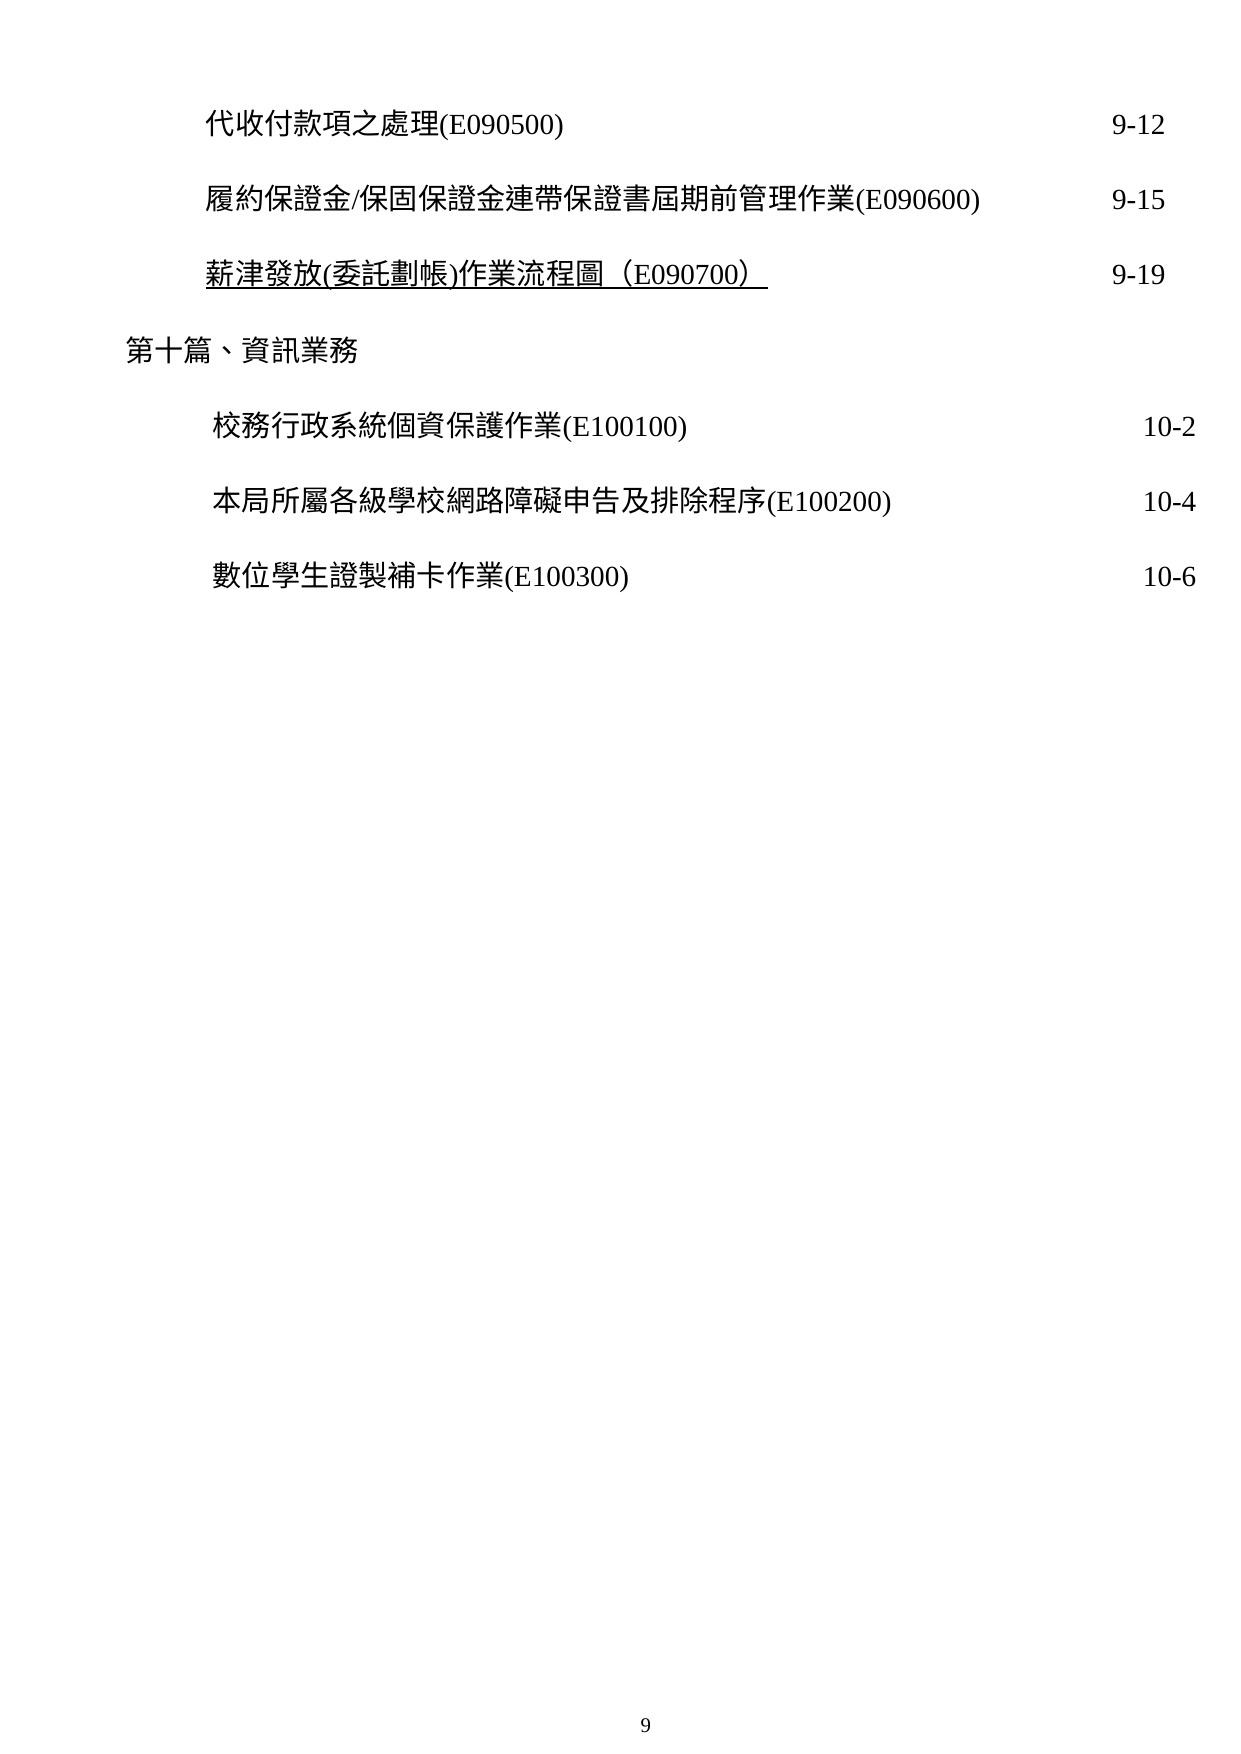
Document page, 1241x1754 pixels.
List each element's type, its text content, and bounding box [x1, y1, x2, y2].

text 數位學生證製補卡作業(E100300) 10-6 [125, 536, 1165, 611]
text 薪津發放(委託劃帳)作業流程圖（E090700） 9-19 [205, 236, 1165, 311]
text 履約保證金/保固保證金連帶保證書屆期前管理作業(E090600) 9-15 [205, 161, 1165, 236]
text 校務行政系統個資保護作業(E100100) 10-2 [125, 386, 1165, 461]
text 代收付款項之處理(E090500) 9-12 [205, 86, 1165, 161]
text 第十篇、資訊業務 [125, 311, 1165, 386]
text 本局所屬各級學校網路障礙申告及排除程序(E100200) 10-4 [125, 461, 1165, 536]
